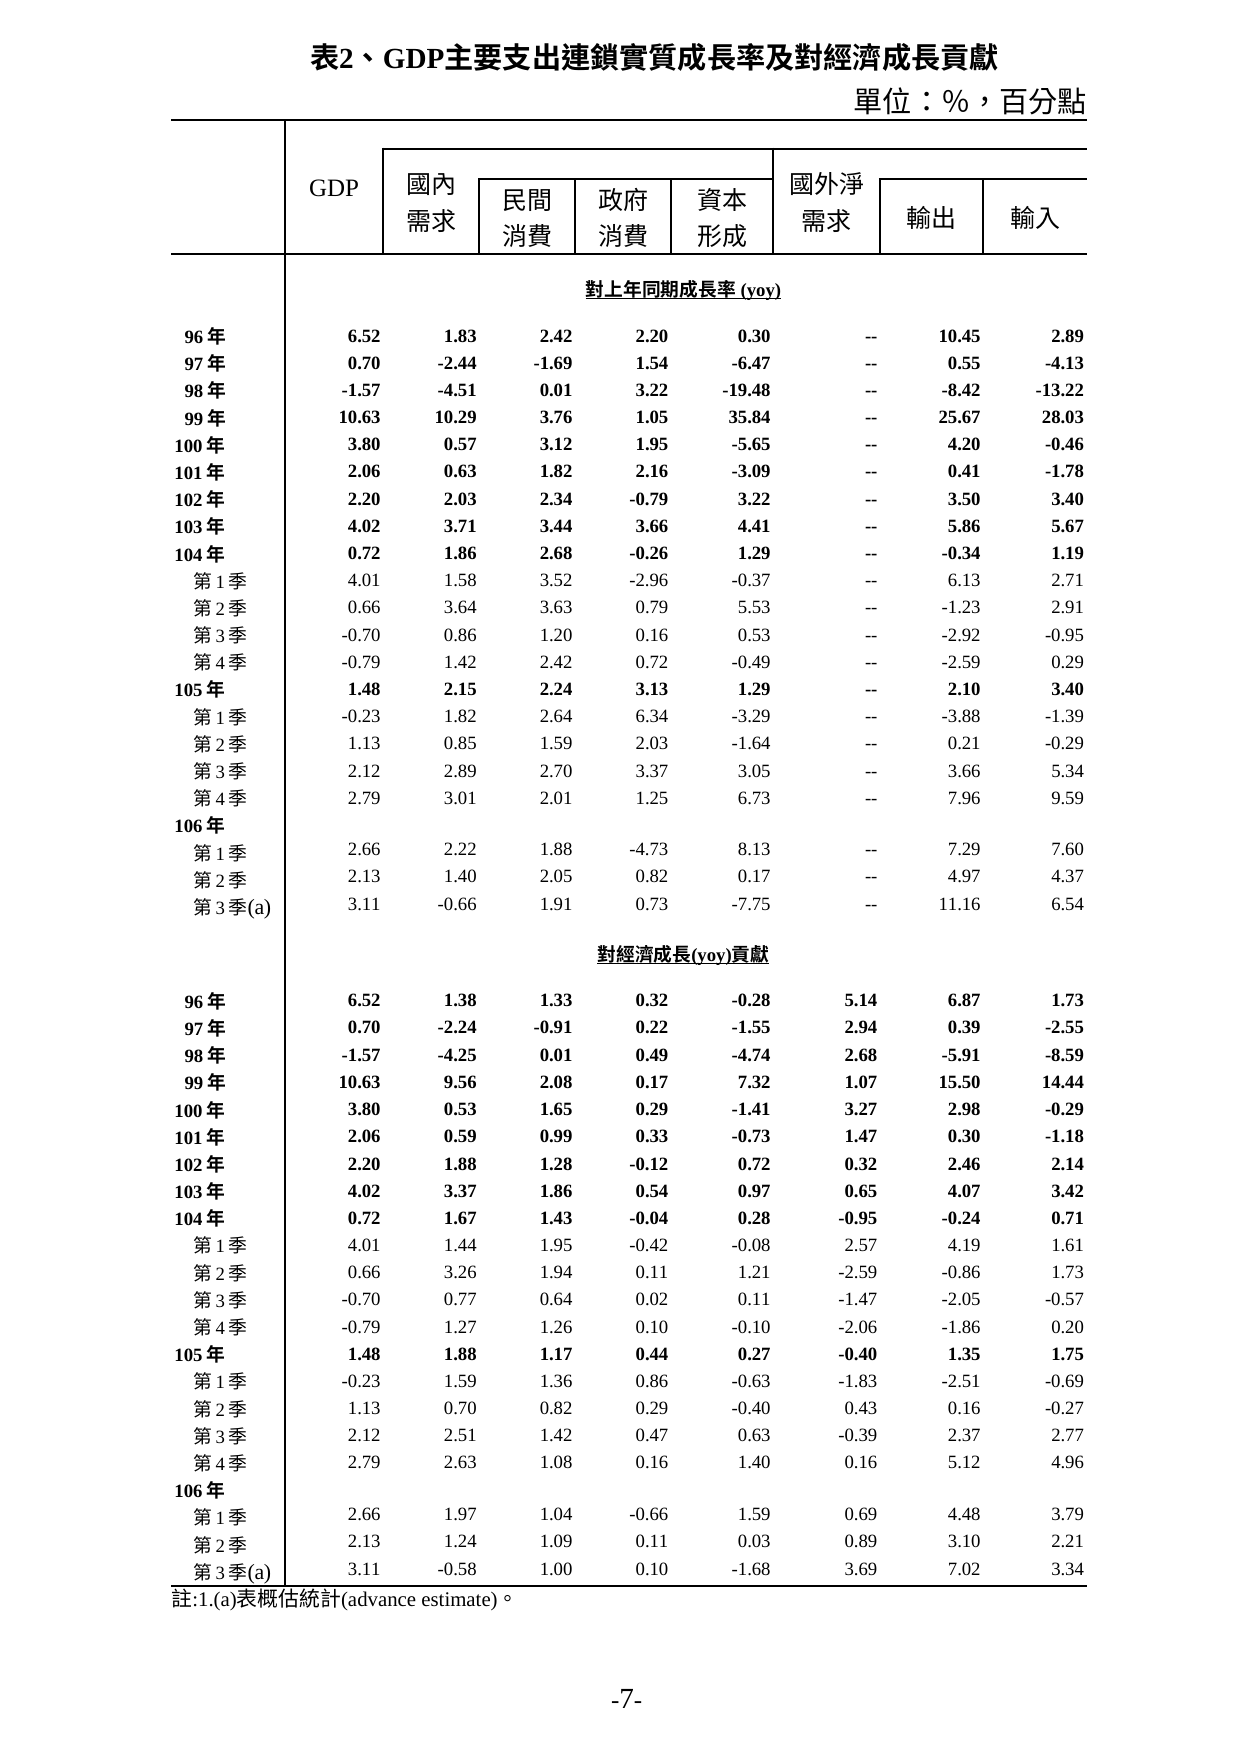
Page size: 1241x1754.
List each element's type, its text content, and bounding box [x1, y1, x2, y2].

table_cell -0.26 [575, 539, 671, 566]
table_cell -0.46 [983, 430, 1087, 458]
table_cell 0.30 [880, 1123, 983, 1149]
table_cell 1.26 [479, 1313, 575, 1340]
table_cell -0.70 [286, 1286, 383, 1313]
table_cell -5.65 [671, 430, 773, 458]
table_cell 1.24 [383, 1530, 479, 1557]
table_cell 3.63 [479, 594, 575, 621]
table_cell 0.20 [983, 1313, 1087, 1340]
table_cell 2.68 [773, 1041, 880, 1068]
table_cell 0.64 [479, 1286, 575, 1313]
table_cell 0.54 [575, 1177, 671, 1204]
table_cell -0.29 [983, 1095, 1087, 1122]
text 單位：％，百分點 [230, 88, 1087, 119]
table_cell 3.79 [983, 1503, 1087, 1530]
table_cell 0.71 [983, 1204, 1087, 1231]
table_cell -- [773, 757, 880, 784]
table_cell 4.01 [286, 566, 383, 593]
table_cell 101年 [171, 1123, 284, 1149]
table_cell -0.23 [286, 1367, 383, 1394]
table_cell -0.10 [671, 1313, 773, 1340]
table_cell 第3季(a) [171, 893, 284, 920]
table_cell -0.73 [671, 1123, 773, 1149]
table_cell [383, 811, 479, 838]
table_cell 0.11 [671, 1286, 773, 1313]
table_cell 3.80 [286, 430, 383, 458]
table_cell 1.09 [479, 1530, 575, 1557]
table_cell 第3季 [171, 621, 284, 648]
table_cell 2.98 [880, 1095, 983, 1122]
table_cell 0.29 [575, 1095, 671, 1122]
table_cell 0.53 [383, 1095, 479, 1122]
table_cell 15.50 [880, 1068, 983, 1095]
table_cell 1.42 [479, 1421, 575, 1449]
table_cell 0.86 [383, 621, 479, 648]
table_cell 第1季 [171, 1231, 284, 1258]
table_cell 8.13 [671, 838, 773, 865]
table_cell 7.02 [880, 1558, 983, 1584]
table_cell 4.97 [880, 865, 983, 893]
table_cell 0.16 [880, 1394, 983, 1421]
table_cell 6.87 [880, 986, 983, 1014]
table_cell 第1季 [171, 838, 284, 865]
table_cell 4.20 [880, 430, 983, 458]
table_cell -4.51 [383, 376, 479, 403]
table_cell 2.13 [286, 1530, 383, 1557]
table_cell 3.22 [671, 485, 773, 512]
table_cell -0.69 [983, 1367, 1087, 1394]
table_cell 1.73 [983, 986, 1087, 1014]
table_cell [773, 811, 880, 838]
table_cell 0.27 [671, 1340, 773, 1367]
table_cell 7.32 [671, 1068, 773, 1095]
table_cell 0.89 [773, 1530, 880, 1557]
table_cell 第2季 [171, 594, 284, 621]
table_cell 3.40 [983, 485, 1087, 512]
table_cell 7.60 [983, 838, 1087, 865]
table_cell -4.25 [383, 1041, 479, 1068]
table_cell -1.39 [983, 702, 1087, 729]
table_cell 2.20 [286, 1150, 383, 1177]
table_cell 1.88 [383, 1340, 479, 1367]
table_cell -1.18 [983, 1123, 1087, 1149]
table_cell [286, 811, 383, 838]
table_cell 0.70 [286, 1014, 383, 1041]
table_cell 1.73 [983, 1258, 1087, 1286]
table_cell 0.59 [383, 1123, 479, 1149]
table_cell 0.77 [383, 1286, 479, 1313]
table_cell 10.63 [286, 403, 383, 430]
table_cell 0.30 [671, 322, 773, 349]
table_cell 3.71 [383, 512, 479, 539]
table_cell 3.52 [479, 566, 575, 593]
table_cell [880, 150, 1087, 178]
table_cell 2.08 [479, 1068, 575, 1095]
table_cell 1.13 [286, 1394, 383, 1421]
table_cell 0.28 [671, 1204, 773, 1231]
table_cell [171, 920, 284, 986]
table_cell 97年 [171, 349, 284, 376]
table_cell -2.55 [983, 1014, 1087, 1041]
table_cell 5.86 [880, 512, 983, 539]
table_cell -1.57 [286, 376, 383, 403]
table_cell [171, 255, 284, 322]
table_cell 1.82 [479, 458, 575, 485]
table_cell 1.38 [383, 986, 479, 1014]
table_cell 0.72 [575, 648, 671, 675]
table_cell 3.69 [773, 1558, 880, 1584]
table_cell 1.83 [383, 322, 479, 349]
table_cell 0.32 [575, 986, 671, 1014]
table_cell 2.63 [383, 1449, 479, 1476]
table_cell 0.39 [880, 1014, 983, 1041]
table_cell 103年 [171, 512, 284, 539]
table_cell 3.66 [880, 757, 983, 784]
table_cell 0.10 [575, 1313, 671, 1340]
table_cell 2.06 [286, 1123, 383, 1149]
table_cell 4.07 [880, 1177, 983, 1204]
table_cell -6.47 [671, 349, 773, 376]
table_cell 第1季 [171, 566, 284, 593]
table_cell 1.35 [880, 1340, 983, 1367]
table_cell -1.83 [773, 1367, 880, 1394]
table_cell 105年 [171, 675, 284, 702]
table_cell [983, 811, 1087, 838]
table_cell 5.67 [983, 512, 1087, 539]
table_cell 99年 [171, 403, 284, 430]
table_cell 28.03 [983, 403, 1087, 430]
table_cell 1.13 [286, 730, 383, 757]
table_cell 1.94 [479, 1258, 575, 1286]
table_cell -0.04 [575, 1204, 671, 1231]
table_cell -1.55 [671, 1014, 773, 1041]
table_cell -2.92 [880, 621, 983, 648]
table_cell -- [773, 648, 880, 675]
table_cell 2.64 [479, 702, 575, 729]
table_cell 0.85 [383, 730, 479, 757]
table_cell 2.70 [479, 757, 575, 784]
table_cell 98年 [171, 376, 284, 403]
table_cell -0.70 [286, 621, 383, 648]
table_cell 10.45 [880, 322, 983, 349]
table_cell -1.86 [880, 1313, 983, 1340]
table_cell 1.86 [383, 539, 479, 566]
table_cell 0.72 [286, 539, 383, 566]
table_cell -0.66 [575, 1503, 671, 1530]
table_cell 1.05 [575, 403, 671, 430]
table_cell -8.59 [983, 1041, 1087, 1068]
table_cell 99年 [171, 1068, 284, 1095]
table_cell 104年 [171, 539, 284, 566]
table_cell 105年 [171, 1340, 284, 1367]
table_cell -1.47 [773, 1286, 880, 1313]
table_cell -- [773, 865, 880, 893]
table_cell 1.61 [983, 1231, 1087, 1258]
table_cell -3.29 [671, 702, 773, 729]
table_header [383, 121, 1087, 147]
table_cell -- [773, 403, 880, 430]
table_cell 2.06 [286, 458, 383, 485]
table_cell -0.79 [286, 1313, 383, 1340]
table_cell 資本 形成 [672, 180, 772, 253]
table_cell -0.29 [983, 730, 1087, 757]
table_cell -0.37 [671, 566, 773, 593]
table_cell 2.91 [983, 594, 1087, 621]
table_cell 102年 [171, 485, 284, 512]
table_cell 1.04 [479, 1503, 575, 1530]
table_cell -- [773, 893, 880, 920]
table_cell 2.79 [286, 1449, 383, 1476]
table_cell -- [773, 784, 880, 811]
table_cell [479, 150, 772, 178]
table_cell 5.12 [880, 1449, 983, 1476]
table_cell 第3季(a) [171, 1558, 284, 1584]
table_cell 0.16 [575, 621, 671, 648]
table_cell 1.17 [479, 1340, 575, 1367]
table_cell [575, 811, 671, 838]
table_cell 98年 [171, 1041, 284, 1068]
table_cell -- [773, 838, 880, 865]
table_cell -1.68 [671, 1558, 773, 1584]
table_cell 0.49 [575, 1041, 671, 1068]
table_cell 2.77 [983, 1421, 1087, 1449]
table_cell 0.03 [671, 1530, 773, 1557]
table_cell 2.79 [286, 784, 383, 811]
table_cell 2.05 [479, 865, 575, 893]
table_cell 100年 [171, 1095, 284, 1122]
table_cell 2.34 [479, 485, 575, 512]
table_cell 6.52 [286, 322, 383, 349]
table_cell -- [773, 485, 880, 512]
table_cell 民間 消費 [480, 180, 574, 253]
table_cell 1.19 [983, 539, 1087, 566]
table_cell 3.34 [983, 1558, 1087, 1584]
table_cell 1.40 [383, 865, 479, 893]
table_cell [671, 811, 773, 838]
table_cell 5.34 [983, 757, 1087, 784]
table_cell -2.51 [880, 1367, 983, 1394]
table_cell 1.47 [773, 1123, 880, 1149]
table_cell 1.54 [575, 349, 671, 376]
table_cell 1.36 [479, 1367, 575, 1394]
table_cell 9.56 [383, 1068, 479, 1095]
table_cell 0.43 [773, 1394, 880, 1421]
table_cell -- [773, 730, 880, 757]
table_cell 2.66 [286, 838, 383, 865]
table_cell 5.53 [671, 594, 773, 621]
table_cell 1.88 [383, 1150, 479, 1177]
table_cell 1.08 [479, 1449, 575, 1476]
table_header [171, 121, 284, 253]
table_cell 0.32 [773, 1150, 880, 1177]
table_cell 3.37 [575, 757, 671, 784]
table_cell -- [773, 702, 880, 729]
table_cell 2.16 [575, 458, 671, 485]
table_cell 2.12 [286, 1421, 383, 1449]
table_cell -1.78 [983, 458, 1087, 485]
table_cell 政府 消費 [576, 180, 670, 253]
table_cell 1.25 [575, 784, 671, 811]
table_cell 對經濟成長(yoy)貢獻 [286, 920, 1082, 986]
table_cell [479, 811, 575, 838]
table_cell -3.88 [880, 702, 983, 729]
table_cell 3.76 [479, 403, 575, 430]
table_cell 1.59 [671, 1503, 773, 1530]
table_cell 0.02 [575, 1286, 671, 1313]
table_cell 1.91 [479, 893, 575, 920]
table_cell [286, 1476, 383, 1503]
table_cell 3.11 [286, 893, 383, 920]
table_cell -2.59 [773, 1258, 880, 1286]
table_cell 0.44 [575, 1340, 671, 1367]
table_cell 2.22 [383, 838, 479, 865]
table_cell 第4季 [171, 648, 284, 675]
table_cell -1.57 [286, 1041, 383, 1068]
table_cell 1.88 [479, 838, 575, 865]
table_cell -0.63 [671, 1367, 773, 1394]
table_cell 0.82 [575, 865, 671, 893]
table_cell 0.17 [671, 865, 773, 893]
table_cell -0.42 [575, 1231, 671, 1258]
table_cell 35.84 [671, 403, 773, 430]
table_cell 0.11 [575, 1530, 671, 1557]
table_cell 0.70 [383, 1394, 479, 1421]
table_cell -0.24 [880, 1204, 983, 1231]
table_cell 4.01 [286, 1231, 383, 1258]
table_cell [983, 1476, 1087, 1503]
table_cell -0.95 [773, 1204, 880, 1231]
table_cell 5.14 [773, 986, 880, 1014]
table_cell 6.13 [880, 566, 983, 593]
table_cell -2.06 [773, 1313, 880, 1340]
table_cell 1.59 [383, 1367, 479, 1394]
table_cell -- [773, 566, 880, 593]
table_cell -0.66 [383, 893, 479, 920]
table_cell -- [773, 458, 880, 485]
table_cell 3.01 [383, 784, 479, 811]
table_cell 2.21 [983, 1530, 1087, 1557]
table_cell 第4季 [171, 1449, 284, 1476]
table_cell 1.75 [983, 1340, 1087, 1367]
table_cell 第1季 [171, 1503, 284, 1530]
table_cell 第1季 [171, 1367, 284, 1394]
table_cell 3.26 [383, 1258, 479, 1286]
table_cell 2.42 [479, 322, 575, 349]
table_cell 2.15 [383, 675, 479, 702]
table_cell 3.13 [575, 675, 671, 702]
table_cell -2.05 [880, 1286, 983, 1313]
table_cell 0.82 [479, 1394, 575, 1421]
table_cell -0.86 [880, 1258, 983, 1286]
table_cell 2.14 [983, 1150, 1087, 1177]
table_cell 25.67 [880, 403, 983, 430]
table_cell 0.86 [575, 1367, 671, 1394]
table_cell 0.22 [575, 1014, 671, 1041]
table_cell 0.73 [575, 893, 671, 920]
table_cell 2.68 [479, 539, 575, 566]
table_cell -7.75 [671, 893, 773, 920]
table_cell -- [773, 322, 880, 349]
table_cell 0.29 [575, 1394, 671, 1421]
table_cell 第2季 [171, 1258, 284, 1286]
table_cell 6.52 [286, 986, 383, 1014]
table_cell 0.63 [671, 1421, 773, 1449]
table_cell 1.67 [383, 1204, 479, 1231]
table_cell 0.41 [880, 458, 983, 485]
table_cell 1.40 [671, 1449, 773, 1476]
table_cell 2.03 [383, 485, 479, 512]
text 註:1.(a)表概估統計(advance estimate)。 [171, 1587, 1095, 1612]
table_cell 0.79 [575, 594, 671, 621]
table_cell [575, 1476, 671, 1503]
table_cell 2.89 [983, 322, 1087, 349]
table_cell 0.17 [575, 1068, 671, 1095]
table_cell 102年 [171, 1150, 284, 1177]
table_cell 6.54 [983, 893, 1087, 920]
table_cell -- [773, 539, 880, 566]
table_cell 3.10 [880, 1530, 983, 1557]
table_cell 2.46 [880, 1150, 983, 1177]
table_cell 1.44 [383, 1231, 479, 1258]
table_cell 1.82 [383, 702, 479, 729]
table_cell -- [773, 621, 880, 648]
table_cell -0.79 [575, 485, 671, 512]
table_cell 第3季 [171, 757, 284, 784]
table_cell 1.29 [671, 539, 773, 566]
table_cell -2.59 [880, 648, 983, 675]
table_cell 2.10 [880, 675, 983, 702]
table_cell 2.01 [479, 784, 575, 811]
table_cell -0.28 [671, 986, 773, 1014]
table_cell 0.65 [773, 1177, 880, 1204]
table_cell 3.42 [983, 1177, 1087, 1204]
table_cell 0.11 [575, 1258, 671, 1286]
table_cell 1.48 [286, 1340, 383, 1367]
table_cell 0.63 [383, 458, 479, 485]
table_cell -0.40 [773, 1340, 880, 1367]
table_cell 4.48 [880, 1503, 983, 1530]
table_cell 1.65 [479, 1095, 575, 1122]
table_cell [773, 1476, 880, 1503]
table_cell -0.08 [671, 1231, 773, 1258]
table_cell 第3季 [171, 1286, 284, 1313]
table_cell 2.20 [575, 322, 671, 349]
table_cell 96年 [171, 986, 284, 1014]
table_cell -1.69 [479, 349, 575, 376]
table_header GDP [286, 121, 383, 253]
table_cell -2.96 [575, 566, 671, 593]
table_cell 3.12 [479, 430, 575, 458]
table_cell 2.51 [383, 1421, 479, 1449]
table_cell 2.42 [479, 648, 575, 675]
table_cell 第2季 [171, 730, 284, 757]
table_cell 第2季 [171, 1530, 284, 1557]
table_cell 3.37 [383, 1177, 479, 1204]
table_cell -0.95 [983, 621, 1087, 648]
table_cell 國外淨 需求 [774, 150, 880, 253]
table_cell 0.53 [671, 621, 773, 648]
table_cell 9.59 [983, 784, 1087, 811]
table_cell -5.91 [880, 1041, 983, 1068]
table_cell -0.23 [286, 702, 383, 729]
table_cell 1.95 [479, 1231, 575, 1258]
table_cell -- [773, 376, 880, 403]
table_cell 0.99 [479, 1123, 575, 1149]
table_cell 1.95 [575, 430, 671, 458]
table_cell 國內 需求 [384, 150, 479, 253]
table_cell 0.72 [286, 1204, 383, 1231]
table_cell 104年 [171, 1204, 284, 1231]
table_cell 2.03 [575, 730, 671, 757]
table_cell 100年 [171, 430, 284, 458]
table_cell 106年 [171, 811, 284, 838]
table_cell 1.59 [479, 730, 575, 757]
table_cell 10.29 [383, 403, 479, 430]
table_cell 第3季 [171, 1421, 284, 1449]
table_cell 10.63 [286, 1068, 383, 1095]
table_cell -0.57 [983, 1286, 1087, 1313]
table_cell [671, 1476, 773, 1503]
table_cell -0.27 [983, 1394, 1087, 1421]
table_cell 1.21 [671, 1258, 773, 1286]
table_cell 2.12 [286, 757, 383, 784]
table_cell -0.12 [575, 1150, 671, 1177]
table_cell 2.66 [286, 1503, 383, 1530]
table_cell -4.73 [575, 838, 671, 865]
table_cell 0.57 [383, 430, 479, 458]
table_cell 1.86 [479, 1177, 575, 1204]
table_cell 6.73 [671, 784, 773, 811]
table_cell 3.64 [383, 594, 479, 621]
table_cell 1.07 [773, 1068, 880, 1095]
table_cell 0.70 [286, 349, 383, 376]
table_cell -4.74 [671, 1041, 773, 1068]
table_cell 101年 [171, 458, 284, 485]
table_cell 4.02 [286, 512, 383, 539]
table_cell 輸出 [881, 180, 982, 253]
table_cell 3.22 [575, 376, 671, 403]
table_cell -13.22 [983, 376, 1087, 403]
table_cell 4.02 [286, 1177, 383, 1204]
table_cell 2.37 [880, 1421, 983, 1449]
table_cell -2.44 [383, 349, 479, 376]
table_cell -0.39 [773, 1421, 880, 1449]
table_cell 0.66 [286, 1258, 383, 1286]
table_cell 0.69 [773, 1503, 880, 1530]
table_cell 對上年同期成長率 (yoy) [286, 255, 1082, 322]
table_cell 0.21 [880, 730, 983, 757]
table_cell 96年 [171, 322, 284, 349]
table_cell 第4季 [171, 784, 284, 811]
table_cell 3.66 [575, 512, 671, 539]
table_cell [383, 1476, 479, 1503]
table_cell 7.29 [880, 838, 983, 865]
table_cell 0.01 [479, 1041, 575, 1068]
table_cell 1.29 [671, 675, 773, 702]
table_cell 1.43 [479, 1204, 575, 1231]
table_cell 1.20 [479, 621, 575, 648]
table_cell 3.44 [479, 512, 575, 539]
table_cell 97年 [171, 1014, 284, 1041]
table_cell 0.33 [575, 1123, 671, 1149]
table_cell 3.50 [880, 485, 983, 512]
table_cell 2.24 [479, 675, 575, 702]
table_cell 0.47 [575, 1421, 671, 1449]
table_cell -- [773, 512, 880, 539]
table_cell -4.13 [983, 349, 1087, 376]
table_cell 1.97 [383, 1503, 479, 1530]
table_cell -0.49 [671, 648, 773, 675]
table_cell 3.80 [286, 1095, 383, 1122]
table_cell 7.96 [880, 784, 983, 811]
table_cell 103年 [171, 1177, 284, 1204]
table_cell 3.11 [286, 1558, 383, 1584]
text 表2、GDP主要支出連鎖實質成長率及對經濟成長貢獻 [171, 42, 1137, 75]
table_cell -0.79 [286, 648, 383, 675]
table_cell 106年 [171, 1476, 284, 1503]
table_cell 0.66 [286, 594, 383, 621]
table_cell -1.41 [671, 1095, 773, 1122]
table_cell -0.40 [671, 1394, 773, 1421]
table_cell 14.44 [983, 1068, 1087, 1095]
table_cell 1.42 [383, 648, 479, 675]
table_cell [880, 1476, 983, 1503]
table_cell 0.16 [773, 1449, 880, 1476]
table_cell 1.58 [383, 566, 479, 593]
table_cell [1082, 255, 1087, 322]
table_cell 2.13 [286, 865, 383, 893]
table_cell 1.48 [286, 675, 383, 702]
table_cell 3.40 [983, 675, 1087, 702]
table_cell 6.34 [575, 702, 671, 729]
table_cell 11.16 [880, 893, 983, 920]
table_cell 0.55 [880, 349, 983, 376]
table_cell 0.29 [983, 648, 1087, 675]
table_cell -8.42 [880, 376, 983, 403]
table_cell -0.91 [479, 1014, 575, 1041]
table_cell 2.20 [286, 485, 383, 512]
table_cell 2.57 [773, 1231, 880, 1258]
table_cell 0.01 [479, 376, 575, 403]
table_cell [1082, 920, 1087, 986]
table_cell 3.27 [773, 1095, 880, 1122]
table_cell 2.89 [383, 757, 479, 784]
table_cell -1.64 [671, 730, 773, 757]
table_cell 0.97 [671, 1177, 773, 1204]
table_cell -- [773, 430, 880, 458]
table_cell 1.27 [383, 1313, 479, 1340]
table_cell 第4季 [171, 1313, 284, 1340]
table_cell 2.94 [773, 1014, 880, 1041]
table_cell -2.24 [383, 1014, 479, 1041]
table_cell 4.19 [880, 1231, 983, 1258]
table_cell 第1季 [171, 702, 284, 729]
table_cell 4.37 [983, 865, 1087, 893]
table_cell 0.72 [671, 1150, 773, 1177]
table_cell -0.58 [383, 1558, 479, 1584]
table_cell 3.05 [671, 757, 773, 784]
table_cell -19.48 [671, 376, 773, 403]
table_cell 2.71 [983, 566, 1087, 593]
table_cell -3.09 [671, 458, 773, 485]
table_cell -- [773, 675, 880, 702]
table_cell 0.10 [575, 1558, 671, 1584]
table_cell 1.33 [479, 986, 575, 1014]
table_cell -- [773, 594, 880, 621]
table_cell -- [773, 349, 880, 376]
table_cell 1.00 [479, 1558, 575, 1584]
table_cell 第2季 [171, 865, 284, 893]
table_cell -1.23 [880, 594, 983, 621]
table_cell -0.34 [880, 539, 983, 566]
table_cell 4.41 [671, 512, 773, 539]
table_cell [880, 811, 983, 838]
table_cell 0.16 [575, 1449, 671, 1476]
table_cell [479, 1476, 575, 1503]
table_cell 1.28 [479, 1150, 575, 1177]
table_cell 輸入 [984, 180, 1087, 253]
table_cell 第2季 [171, 1394, 284, 1421]
table_cell 4.96 [983, 1449, 1087, 1476]
